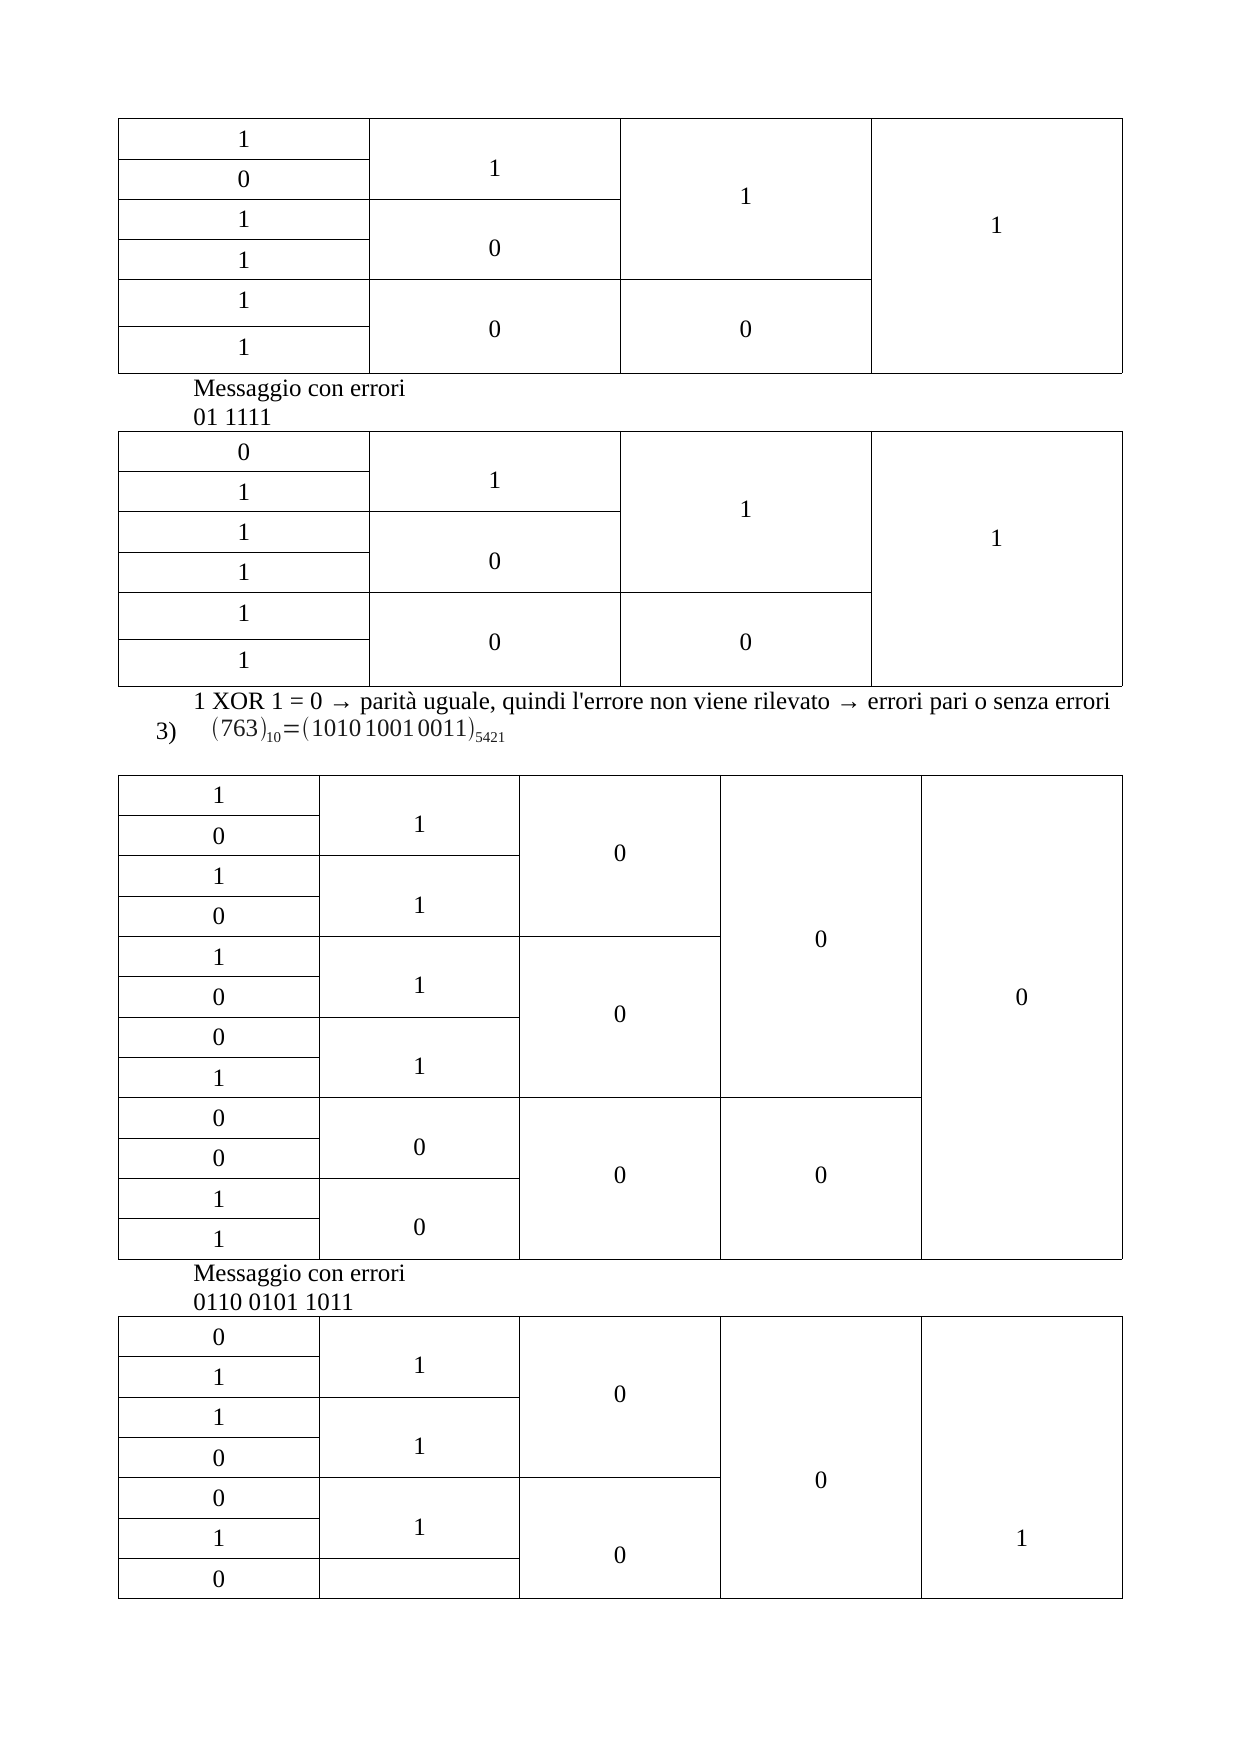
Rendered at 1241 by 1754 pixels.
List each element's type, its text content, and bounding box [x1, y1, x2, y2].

table_header 1 [119, 776, 319, 815]
table_cell 1 [119, 280, 369, 326]
table_header 0 [119, 1317, 319, 1356]
table_cell 1 [119, 1398, 319, 1437]
table_cell 0 [370, 512, 620, 592]
table_cell 1 [119, 327, 369, 373]
table_header 1 [621, 432, 871, 592]
table_cell 1 [320, 937, 519, 1017]
table_cell 0 [119, 1139, 319, 1178]
table_cell 1 [119, 1058, 319, 1097]
table_cell 0 [621, 280, 871, 373]
table_cell 1 [119, 512, 369, 552]
table_cell 0 [119, 1018, 319, 1057]
table_cell 1 [119, 200, 369, 239]
table_cell 0 [119, 977, 319, 1017]
table_cell 1 [320, 856, 519, 936]
table_cell 0 [119, 816, 319, 855]
list 1 XOR 1 = 0 → parità uguale, quindi l'errore non viene rilevato → errori pari o senza errori [156, 687, 1122, 714]
table_header 1 [621, 119, 871, 279]
table_header 1 [370, 432, 620, 511]
table_header 0 [721, 776, 921, 1097]
table_cell 1 [119, 593, 369, 639]
table_cell 1 [119, 240, 369, 279]
table_cell 0 [119, 1559, 319, 1598]
table_cell 1 [320, 1478, 519, 1558]
table_cell [320, 1559, 519, 1598]
table_cell 1 [119, 1219, 319, 1258]
table_cell 1 [119, 472, 369, 511]
table_header 0 [119, 432, 369, 471]
list Messaggio con errori [156, 1260, 1122, 1287]
table_cell 0 [370, 200, 620, 279]
table_cell 0 [621, 593, 871, 686]
table_cell 1 [119, 1179, 319, 1218]
table_cell 1 [119, 856, 319, 896]
table_cell 0 [520, 1098, 720, 1258]
table_cell 0 [520, 1478, 720, 1598]
table_header 0 [520, 776, 720, 936]
table_cell 0 [370, 280, 620, 373]
table_cell 1 [320, 1018, 519, 1097]
table_cell 0 [119, 897, 319, 936]
table_header 1 [872, 432, 1122, 686]
table_cell 1 [119, 937, 319, 976]
table_cell 0 [119, 1438, 319, 1477]
table_cell 1 [119, 1357, 319, 1397]
list 01 1111 [156, 402, 1122, 431]
table_header 0 [922, 776, 1122, 1258]
table_header 0 [721, 1317, 921, 1598]
table_cell 0 [520, 937, 720, 1097]
table_header 1 [320, 1317, 519, 1397]
table_cell 0 [320, 1179, 519, 1258]
table_header 1 [320, 776, 519, 855]
table_cell 0 [119, 1478, 319, 1518]
table_cell 0 [721, 1098, 921, 1258]
table_cell 0 [119, 160, 369, 199]
table_header 0 [520, 1317, 720, 1477]
table_cell 1 [320, 1398, 519, 1477]
table_cell 0 [320, 1098, 519, 1178]
table_cell 1 [119, 553, 369, 592]
table_header 1 [119, 119, 369, 158]
list 0110 0101 1011 [156, 1287, 1122, 1316]
table_cell 1 [119, 640, 369, 686]
list Messaggio con errori [156, 374, 1122, 402]
table_cell 1 [119, 1519, 319, 1558]
table_cell 0 [119, 1098, 319, 1137]
table_header 1 [370, 119, 620, 199]
table_header 1 [872, 119, 1122, 373]
table_cell 0 [370, 593, 620, 686]
table_header 1 [922, 1317, 1122, 1598]
